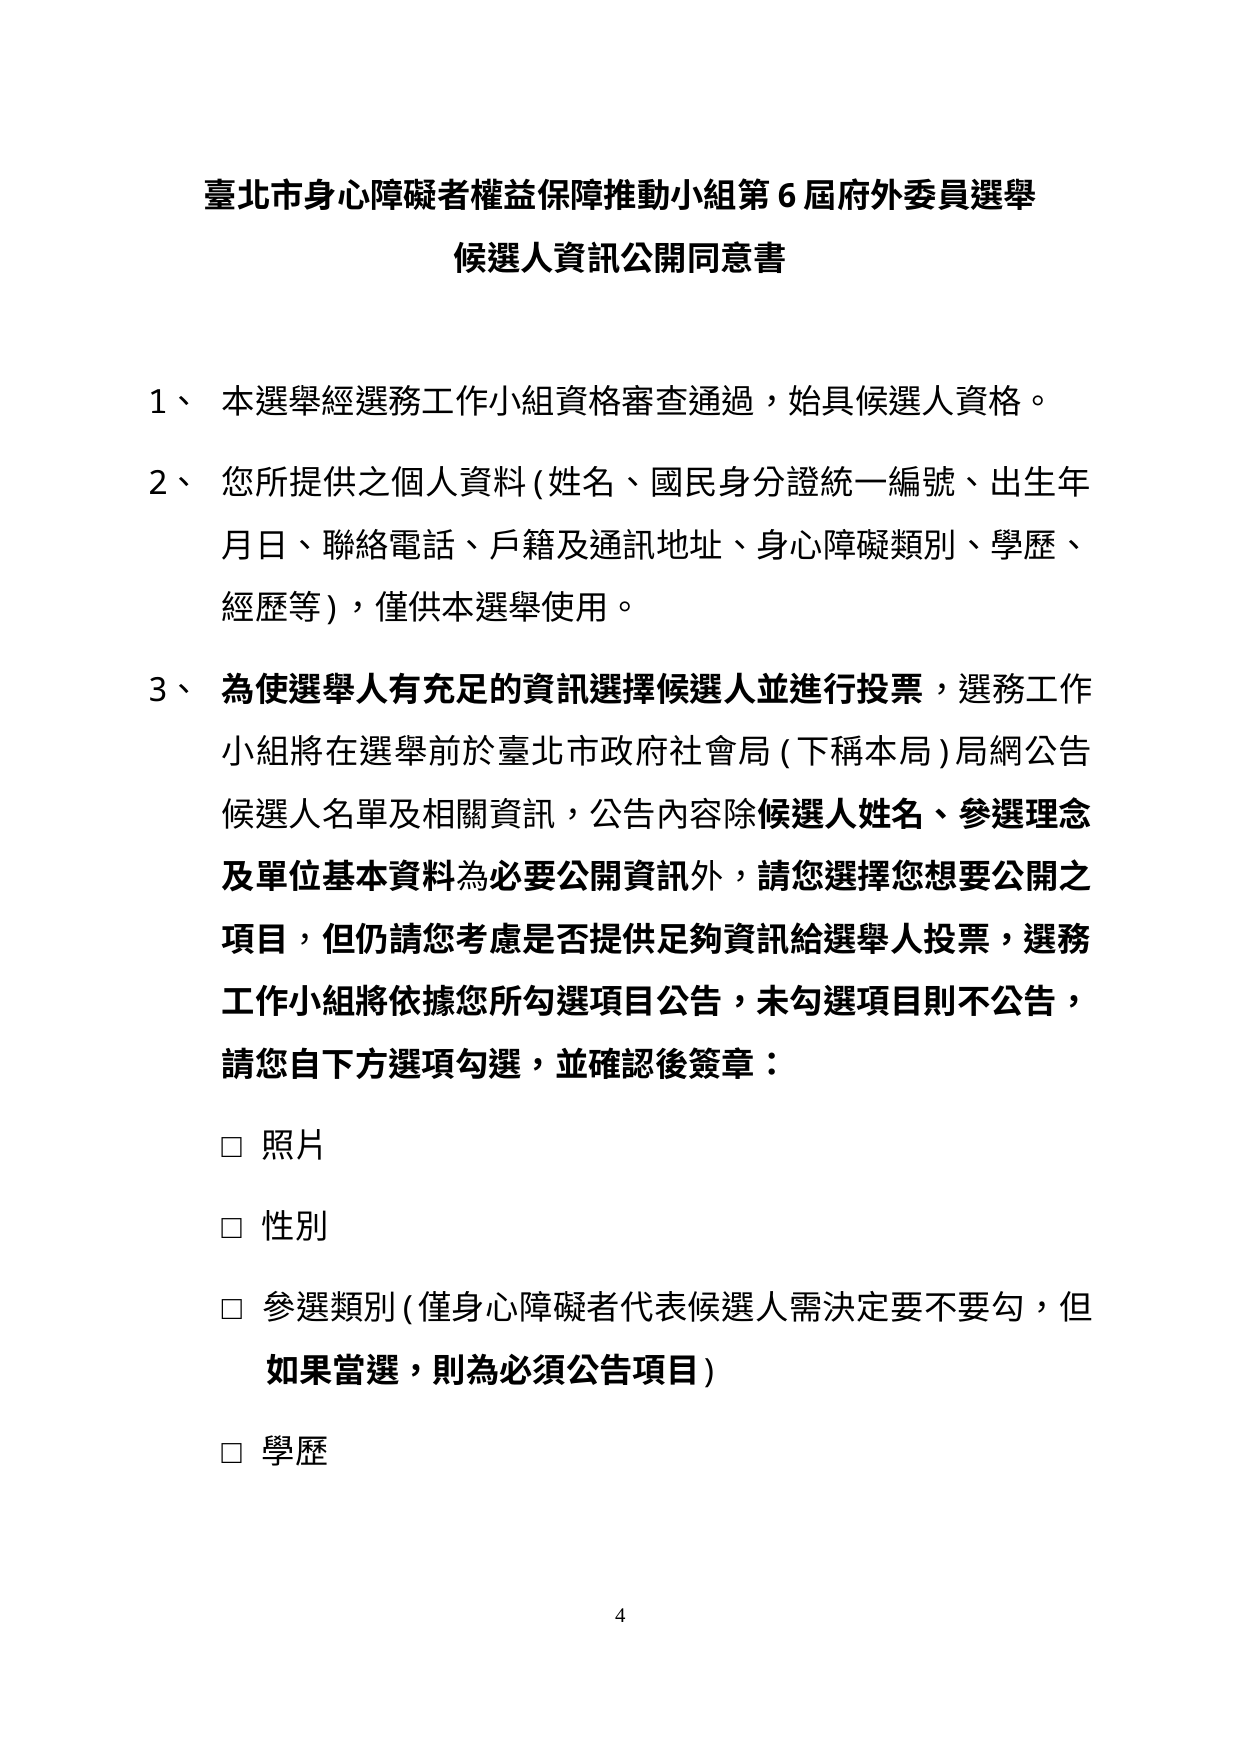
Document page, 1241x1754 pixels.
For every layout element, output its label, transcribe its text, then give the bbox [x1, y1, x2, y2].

text □ 學歷 [148, 1407, 1092, 1470]
list 本選舉經選務工作小組資格審查通過，始具候選人資格。 [148, 357, 1092, 420]
text 候選人資訊公開同意書 [148, 214, 1092, 276]
text □ 參選類別(僅身心障礙者代表候選人需決定要不要勾，但如果當選，則為必須公告項目) [222, 1264, 1092, 1389]
list 您所提供之個人資料(姓名、國民身分證統一編號、出生年月日、聯絡電話、戶籍及通訊地址、身心障礙類別、學歷、經歷等)，僅供本選舉使用。 [148, 439, 1092, 626]
text □ 性別 [198, 1182, 1092, 1245]
text □ 照片 [198, 1101, 1092, 1164]
list 為使選舉人有充足的資訊選擇候選人並進行投票，選務工作小組將在選舉前於臺北市政府社會局(下稱本局)局網公告候選人名單及相關資訊，公告內容除候選人姓名、參選理念及單位基本資料為必要公開資訊外，請您選擇您想要公開之項目，但仍請您考慮是否提供足夠資訊給選舉人投票，選務工作小組將依據您所勾選項目公告，未勾選項目則不公告，請您自下方選項勾選，並確認後簽章： [148, 645, 1092, 1082]
text 臺北市身心障礙者權益保障推動小組第6屆府外委員選舉 [148, 151, 1092, 214]
